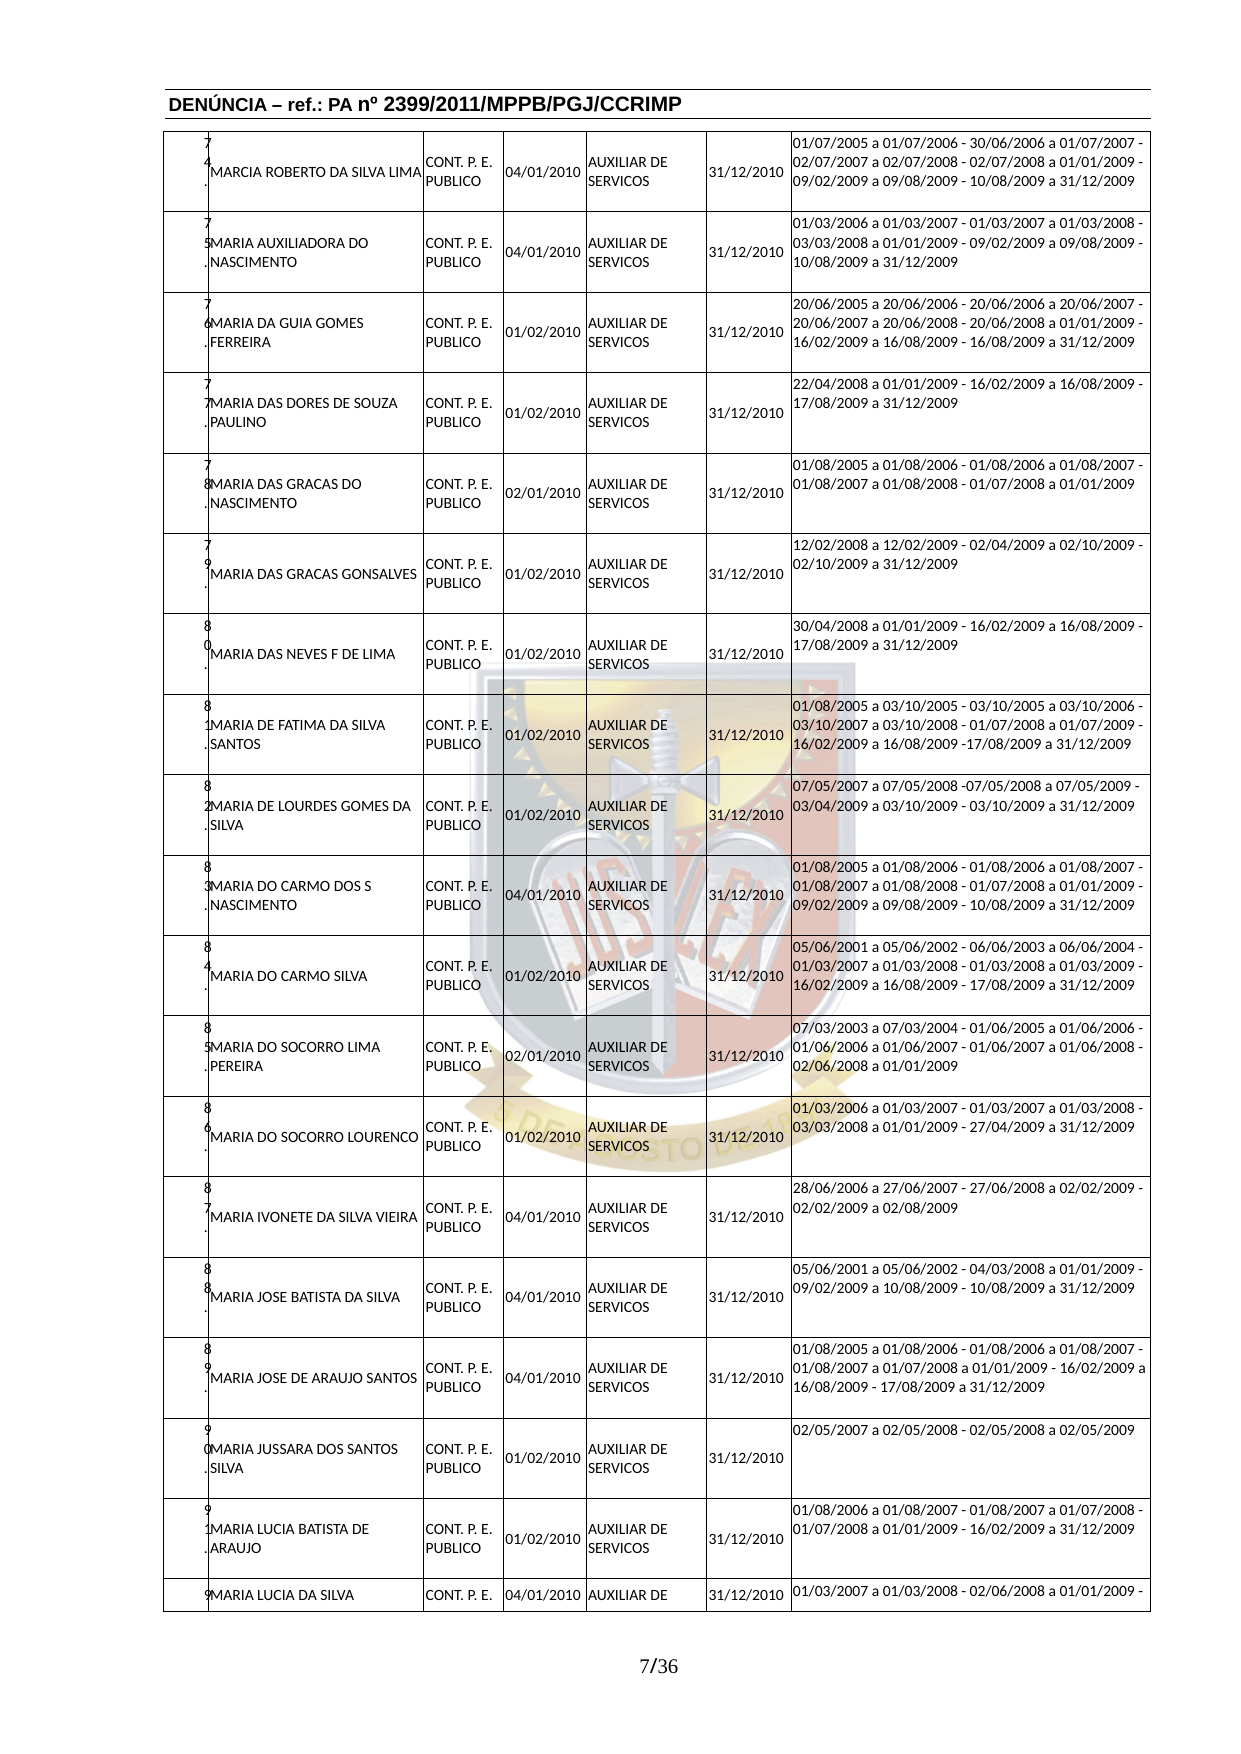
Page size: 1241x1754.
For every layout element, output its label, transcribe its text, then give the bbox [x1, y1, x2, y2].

table_cell 01/08/2005 a 01/08/2006 - 01/08/2006 a 01/08/2007 - 01/08/2007 a 01/08/2008 - 01/07/2008 a 01/01/2009 - 09/02/2009 a 09/08/2009 - 10/08/2009 a 31/12/2009 [792, 856, 1150, 935]
table_cell 01/03/2006 a 01/03/2007 - 01/03/2007 a 01/03/2008 - 03/03/2008 a 01/01/2009 - 09/02/2009 a 09/08/2009 - 10/08/2009 a 31/12/2009 [792, 212, 1150, 292]
table_cell AUXILIAR DE SERVICOS [587, 614, 706, 694]
table_cell MARIA LUCIA BATISTA DE ARAUJO [209, 1499, 423, 1578]
table_cell 02/05/2007 a 02/05/2008 - 02/05/2008 a 02/05/2009 [792, 1419, 1150, 1498]
table_cell 04/01/2010 [504, 1258, 586, 1337]
table_cell AUXILIAR DE SERVICOS [587, 1016, 706, 1096]
table_cell CONT. P. E. PUBLICO [424, 856, 503, 935]
table_cell [164, 293, 208, 372]
table_cell 01/03/2006 a 01/03/2007 - 01/03/2007 a 01/03/2008 - 03/03/2008 a 01/01/2009 - 27/04/2009 a 31/12/2009 [792, 1097, 1150, 1176]
table_cell CONT. P. E. PUBLICO [424, 534, 503, 613]
table_cell CONT. P. E. PUBLICO [424, 775, 503, 854]
table_cell 04/01/2010 [504, 1177, 586, 1257]
table_cell [164, 534, 208, 613]
table_cell [164, 695, 208, 774]
table_cell 07/03/2003 a 07/03/2004 - 01/06/2005 a 01/06/2006 - 01/06/2006 a 01/06/2007 - 01/06/2007 a 01/06/2008 - 02/06/2008 a 01/01/2009 [792, 1016, 1150, 1096]
table_cell CONT. P. E. PUBLICO [424, 212, 503, 292]
table_cell CONT. P. E. PUBLICO [424, 132, 503, 211]
table_cell MARIA DE LOURDES GOMES DA SILVA [209, 775, 423, 854]
table_cell AUXILIAR DE SERVICOS [587, 373, 706, 452]
table_cell MARIA DAS GRACAS DO NASCIMENTO [209, 454, 423, 533]
table_cell 04/01/2010 [504, 1579, 586, 1611]
table_cell AUXILIAR DE SERVICOS [587, 1097, 706, 1176]
table_cell CONT. P. E. PUBLICO [424, 1338, 503, 1417]
table_cell 01/08/2005 a 01/08/2006 - 01/08/2006 a 01/08/2007 - 01/08/2007 a 01/07/2008 a 01/01/2009 - 16/02/2009 a 16/08/2009 - 17/08/2009 a 31/12/2009 [792, 1338, 1150, 1417]
table_cell [164, 1419, 208, 1498]
table_cell 01/08/2005 a 01/08/2006 - 01/08/2006 a 01/08/2007 - 01/08/2007 a 01/08/2008 - 01/07/2008 a 01/01/2009 [792, 454, 1150, 533]
table_cell AUXILIAR DE SERVICOS [587, 1419, 706, 1498]
table_cell AUXILIAR DE SERVICOS [587, 534, 706, 613]
table_cell MARIA DO SOCORRO LIMA PEREIRA [209, 1016, 423, 1096]
table_cell 28/06/2006 a 27/06/2007 - 27/06/2008 a 02/02/2009 - 02/02/2009 a 02/08/2009 [792, 1177, 1150, 1257]
table_cell MARCIA ROBERTO DA SILVA LIMA [209, 132, 423, 211]
table_cell [164, 1338, 208, 1417]
table_cell MARIA JOSE BATISTA DA SILVA [209, 1258, 423, 1337]
table_cell 01/02/2010 [504, 534, 586, 613]
table_cell 02/01/2010 [504, 454, 586, 533]
table_cell AUXILIAR DE SERVICOS [587, 936, 706, 1015]
table_cell 04/01/2010 [504, 856, 586, 935]
table_cell CONT. P. E. PUBLICO [424, 1419, 503, 1498]
table_cell 31/12/2010 [707, 1016, 791, 1096]
table_cell CONT. P. E. PUBLICO [424, 936, 503, 1015]
table_cell CONT. P. E. PUBLICO [424, 1499, 503, 1578]
table_cell MARIA DO CARMO DOS S NASCIMENTO [209, 856, 423, 935]
table_cell [164, 775, 208, 854]
table_cell 31/12/2010 [707, 614, 791, 694]
table_cell MARIA JOSE DE ARAUJO SANTOS [209, 1338, 423, 1417]
table_cell MARIA DE FATIMA DA SILVA SANTOS [209, 695, 423, 774]
table_cell CONT. P. E. PUBLICO [424, 695, 503, 774]
table_cell MARIA DAS NEVES F DE LIMA [209, 614, 423, 694]
table_cell 01/02/2010 [504, 1097, 586, 1176]
table_cell AUXILIAR DE SERVICOS [587, 856, 706, 935]
table_cell 01/02/2010 [504, 373, 586, 452]
table_cell [164, 132, 208, 211]
table_cell 04/01/2010 [504, 1338, 586, 1417]
table_cell 31/12/2010 [707, 1338, 791, 1417]
table_cell 02/01/2010 [504, 1016, 586, 1096]
table_cell [164, 1258, 208, 1337]
table_cell CONT. P. E. PUBLICO [424, 1016, 503, 1096]
table_cell [164, 856, 208, 935]
table_cell 07/05/2007 a 07/05/2008 -07/05/2008 a 07/05/2009 - 03/04/2009 a 03/10/2009 - 03/10/2009 a 31/12/2009 [792, 775, 1150, 854]
table_cell 31/12/2010 [707, 1097, 791, 1176]
table_cell 01/02/2010 [504, 936, 586, 1015]
table_cell MARIA AUXILIADORA DO NASCIMENTO [209, 212, 423, 292]
table_cell CONT. P. E. PUBLICO [424, 373, 503, 452]
table_cell MARIA DAS DORES DE SOUZA PAULINO [209, 373, 423, 452]
table_cell 01/08/2005 a 03/10/2005 - 03/10/2005 a 03/10/2006 - 03/10/2007 a 03/10/2008 - 01/07/2008 a 01/07/2009 - 16/02/2009 a 16/08/2009 -17/08/2009 a 31/12/2009 [792, 695, 1150, 774]
table_cell MARIA DA GUIA GOMES FERREIRA [209, 293, 423, 372]
table_cell 31/12/2010 [707, 1499, 791, 1578]
table_cell AUXILIAR DE SERVICOS [587, 1499, 706, 1578]
table_cell 01/03/2007 a 01/03/2008 - 02/06/2008 a 01/01/2009 [792, 1579, 1150, 1611]
table_cell MARIA DAS GRACAS GONSALVES [209, 534, 423, 613]
table_cell AUXILIAR DE SERVICOS [587, 132, 706, 211]
table_cell [164, 212, 208, 292]
table_cell MARIA LUCIA DA SILVA [209, 1579, 423, 1611]
table_cell 31/12/2010 [707, 1258, 791, 1337]
table_cell AUXILIAR DE SERVICOS [587, 1338, 706, 1417]
table_cell [164, 1016, 208, 1096]
table_cell AUXILIAR DE SERVICOS [587, 1177, 706, 1257]
table_cell [164, 936, 208, 1015]
table_cell 31/12/2010 [707, 212, 791, 292]
table_cell CONT. P. E. [424, 1579, 503, 1611]
table_cell 31/12/2010 [707, 373, 791, 452]
table_cell MARIA DO SOCORRO LOURENCO [209, 1097, 423, 1176]
table_cell 01/02/2010 [504, 614, 586, 694]
table_cell AUXILIAR DE SERVICOS [587, 775, 706, 854]
table_cell AUXILIAR DE SERVICOS [587, 695, 706, 774]
table_cell 30/04/2008 a 01/01/2009 - 16/02/2009 a 16/08/2009 - 17/08/2009 a 31/12/2009 [792, 614, 1150, 694]
table_cell 05/06/2001 a 05/06/2002 - 06/06/2003 a 06/06/2004 - 01/03/2007 a 01/03/2008 - 01/03/2008 a 01/03/2009 - 16/02/2009 a 16/08/2009 - 17/08/2009 a 31/12/2009 [792, 936, 1150, 1015]
table_cell 01/07/2005 a 01/07/2006 - 30/06/2006 a 01/07/2007 - 02/07/2007 a 02/07/2008 - 02/07/2008 a 01/01/2009 - 09/02/2009 a 09/08/2009 - 10/08/2009 a 31/12/2009 [792, 132, 1150, 211]
table_cell AUXILIAR DE SERVICOS [587, 1258, 706, 1337]
table_cell [164, 614, 208, 694]
table_cell 31/12/2010 [707, 1177, 791, 1257]
table_cell [164, 1579, 208, 1611]
table_cell 31/12/2010 [707, 856, 791, 935]
table_cell 22/04/2008 a 01/01/2009 - 16/02/2009 a 16/08/2009 - 17/08/2009 a 31/12/2009 [792, 373, 1150, 452]
table_cell MARIA DO CARMO SILVA [209, 936, 423, 1015]
table_cell 31/12/2010 [707, 695, 791, 774]
table_cell CONT. P. E. PUBLICO [424, 1177, 503, 1257]
table_cell 01/02/2010 [504, 1499, 586, 1578]
table_cell 01/02/2010 [504, 1419, 586, 1498]
table_cell MARIA IVONETE DA SILVA VIEIRA [209, 1177, 423, 1257]
table_cell 31/12/2010 [707, 534, 791, 613]
table_cell 01/02/2010 [504, 695, 586, 774]
table_cell [164, 1097, 208, 1176]
table_cell CONT. P. E. PUBLICO [424, 293, 503, 372]
table_cell 31/12/2010 [707, 1419, 791, 1498]
table_cell CONT. P. E. PUBLICO [424, 1258, 503, 1337]
table_cell 31/12/2010 [707, 1579, 791, 1611]
table_cell 01/08/2006 a 01/08/2007 - 01/08/2007 a 01/07/2008 - 01/07/2008 a 01/01/2009 - 16/02/2009 a 31/12/2009 [792, 1499, 1150, 1578]
table_cell 31/12/2010 [707, 293, 791, 372]
table_cell CONT. P. E. PUBLICO [424, 454, 503, 533]
table_cell [164, 373, 208, 452]
table_cell AUXILIAR DE SERVICOS [587, 212, 706, 292]
table_cell 20/06/2005 a 20/06/2006 - 20/06/2006 a 20/06/2007 - 20/06/2007 a 20/06/2008 - 20/06/2008 a 01/01/2009 - 16/02/2009 a 16/08/2009 - 16/08/2009 a 31/12/2009 [792, 293, 1150, 372]
table_cell 12/02/2008 a 12/02/2009 - 02/04/2009 a 02/10/2009 - 02/10/2009 a 31/12/2009 [792, 534, 1150, 613]
table_cell 04/01/2010 [504, 132, 586, 211]
table_cell CONT. P. E. PUBLICO [424, 614, 503, 694]
table_cell 31/12/2010 [707, 936, 791, 1015]
table_cell 01/02/2010 [504, 293, 586, 372]
table_cell MARIA JUSSARA DOS SANTOS SILVA [209, 1419, 423, 1498]
table_cell 31/12/2010 [707, 454, 791, 533]
table_cell [164, 1499, 208, 1578]
table_cell AUXILIAR DE SERVICOS [587, 454, 706, 533]
table_cell AUXILIAR DE SERVICOS [587, 293, 706, 372]
table_cell [164, 454, 208, 533]
table_cell AUXILIAR DE [587, 1579, 706, 1611]
table_cell 31/12/2010 [707, 132, 791, 211]
table_cell 05/06/2001 a 05/06/2002 - 04/03/2008 a 01/01/2009 - 09/02/2009 a 10/08/2009 - 10/08/2009 a 31/12/2009 [792, 1258, 1150, 1337]
table_cell CONT. P. E. PUBLICO [424, 1097, 503, 1176]
table_cell 01/02/2010 [504, 775, 586, 854]
table_cell [164, 1177, 208, 1257]
table_cell 04/01/2010 [504, 212, 586, 292]
table_cell 31/12/2010 [707, 775, 791, 854]
